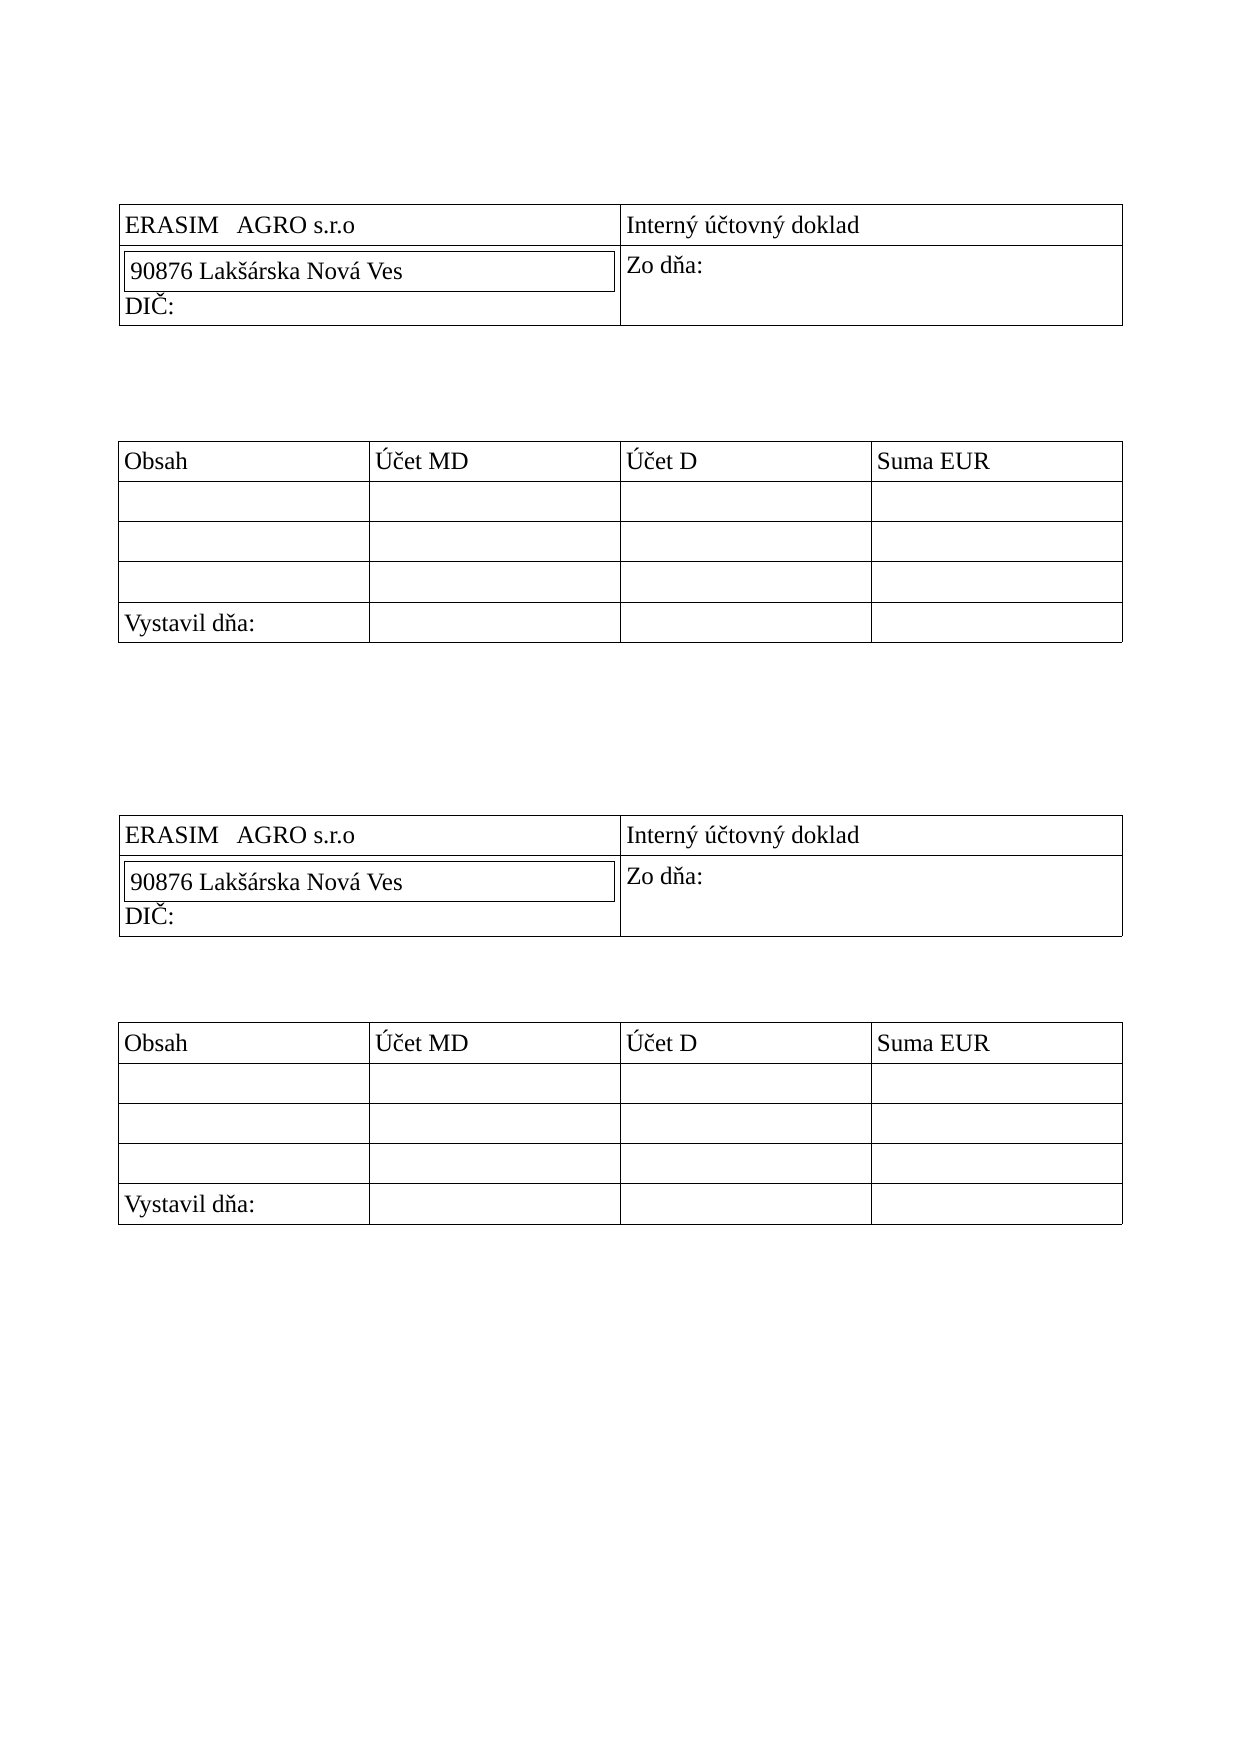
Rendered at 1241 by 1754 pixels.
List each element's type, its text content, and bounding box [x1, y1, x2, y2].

table_cell [621, 1104, 871, 1143]
table_cell Zo dňa: [621, 246, 1122, 325]
table_cell [370, 482, 620, 521]
table_cell [621, 603, 871, 642]
table_header ERASIM AGRO s.r.o [120, 816, 620, 855]
table_header ERASIM AGRO s.r.o [120, 205, 620, 245]
table_cell [119, 562, 369, 602]
table_cell [872, 603, 1122, 642]
table_header Účet MD [370, 442, 620, 481]
table_cell [370, 562, 620, 602]
table_cell DIČ: [120, 856, 620, 936]
table_cell [370, 603, 620, 642]
table_header Účet MD [370, 1023, 620, 1062]
table_cell [621, 1184, 871, 1224]
table_header Interný účtovný doklad [621, 205, 1122, 245]
table_header 90876 Lakšárska Nová Ves [125, 862, 614, 901]
table_header Účet D [621, 1023, 871, 1062]
table_cell [119, 1104, 369, 1143]
table_header Účet D [621, 442, 871, 481]
table_cell [370, 1184, 620, 1224]
table_cell [872, 1064, 1122, 1103]
table_cell Zo dňa: [621, 856, 1122, 936]
table_cell [621, 522, 871, 561]
table_cell [872, 482, 1122, 521]
table_header Suma EUR [872, 1023, 1122, 1062]
table_cell [872, 522, 1122, 561]
table_header Suma EUR [872, 442, 1122, 481]
table_cell [119, 522, 369, 561]
table_cell Vystavil dňa: [119, 603, 369, 642]
table_cell [119, 1064, 369, 1103]
table_cell [872, 1104, 1122, 1143]
table_cell [370, 1064, 620, 1103]
table_cell [872, 562, 1122, 602]
table_cell [621, 482, 871, 521]
table_cell DIČ: [120, 246, 620, 325]
table_cell [872, 1144, 1122, 1183]
table_cell [621, 562, 871, 602]
table_cell [621, 1064, 871, 1103]
table_cell [119, 482, 369, 521]
table_cell Vystavil dňa: [119, 1184, 369, 1224]
table_cell [370, 1104, 620, 1143]
table_header Interný účtovný doklad [621, 816, 1122, 855]
table_cell [370, 522, 620, 561]
table_header Obsah [119, 442, 369, 481]
table_cell [119, 1144, 369, 1183]
table_cell [370, 1144, 620, 1183]
table_header 90876 Lakšárska Nová Ves [125, 252, 614, 291]
table_header Obsah [119, 1023, 369, 1062]
table_cell [872, 1184, 1122, 1224]
table_cell [621, 1144, 871, 1183]
